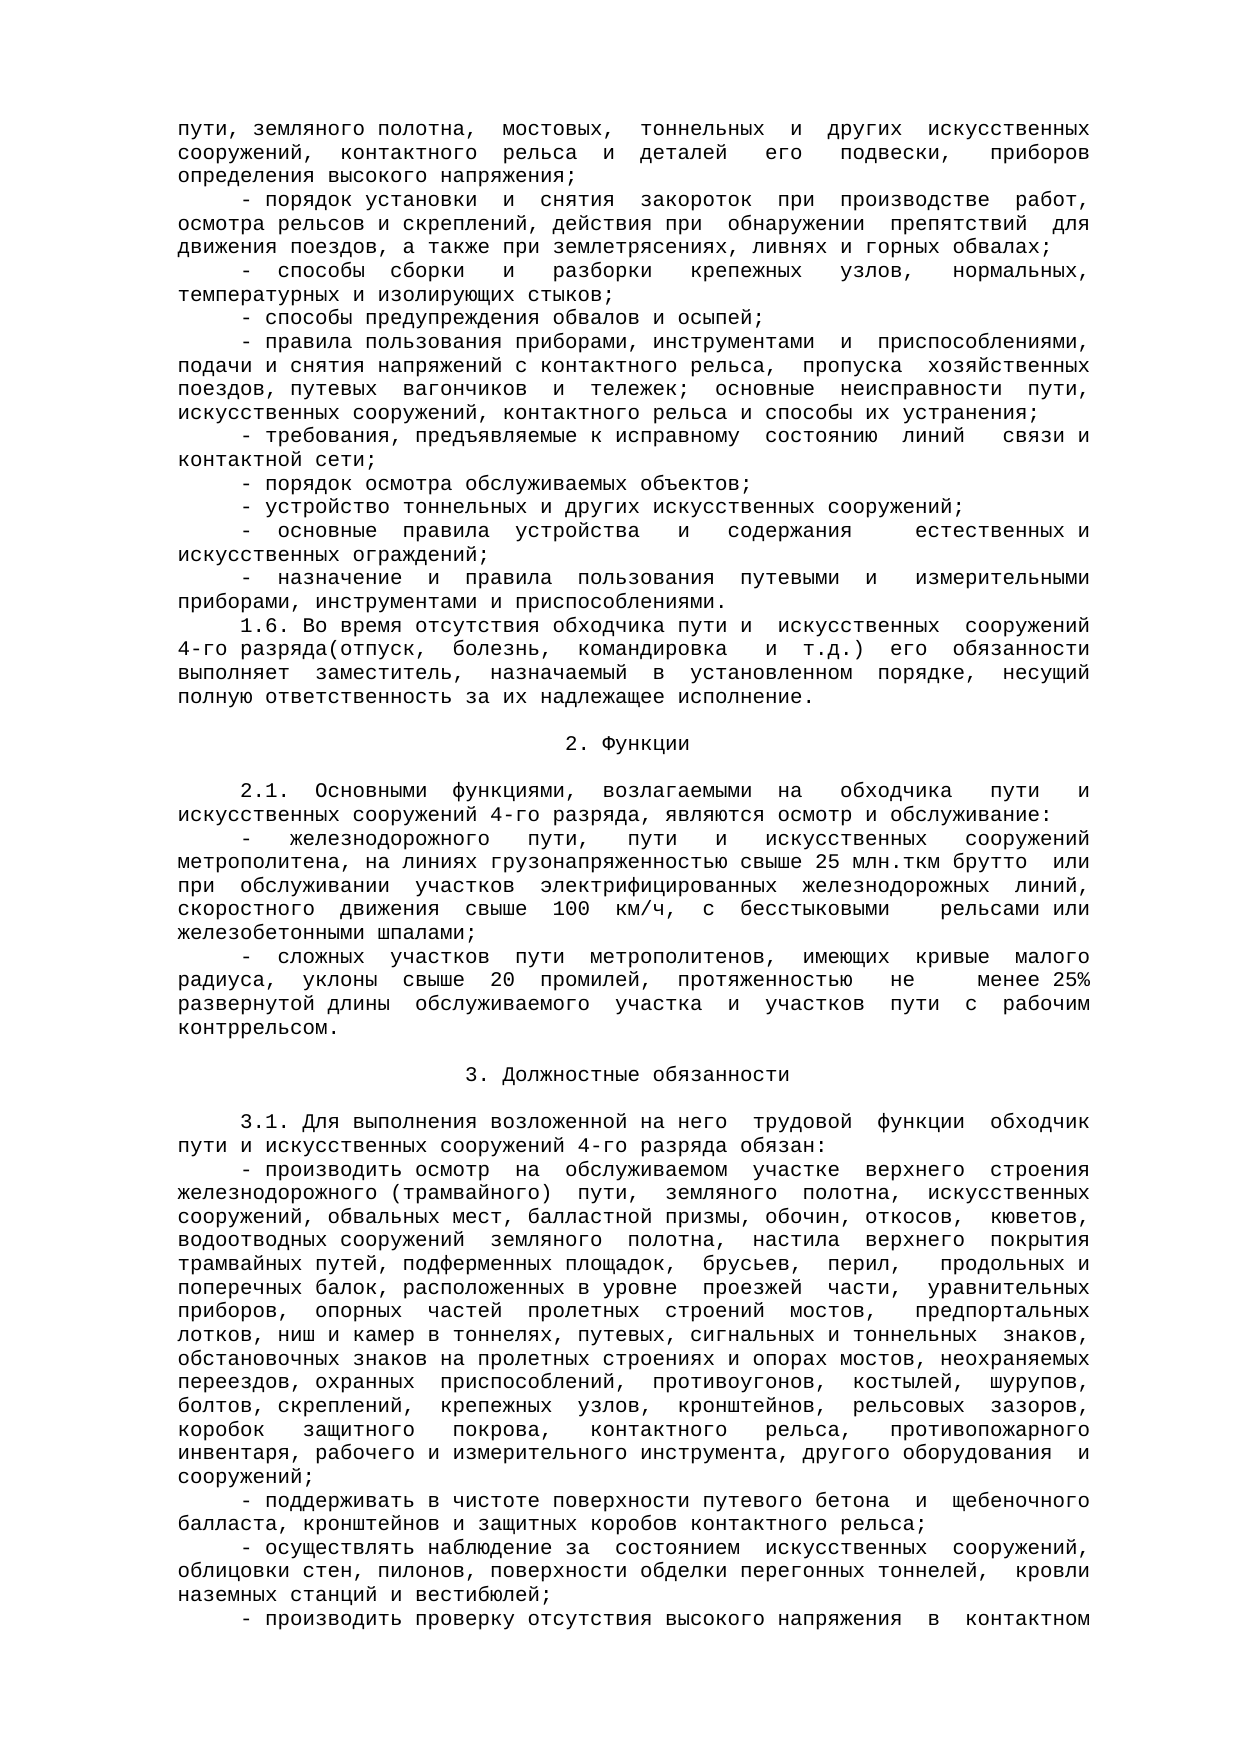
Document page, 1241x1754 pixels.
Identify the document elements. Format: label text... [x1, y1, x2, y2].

text выполняет заместитель, назначаемый в установленном порядке, несущий [177, 662, 1152, 686]
text при обслуживании участков электрифицированных железнодорожных линий, [177, 875, 1152, 898]
text сооружений, контактного рельса и деталей его подвески, приборов [177, 142, 1152, 165]
text лотков, ниш и камер в тоннелях, путевых, сигнальных и тоннельных знаков, [177, 1324, 1152, 1348]
text 2.1. Основными функциями, возлагаемыми на обходчика пути и [177, 780, 1152, 804]
text пути и искусственных сооружений 4-го разряда обязан: [177, 1135, 1152, 1158]
text движения поездов, а также при землетрясениях, ливнях и горных обвалах; [177, 236, 1152, 260]
text искусственных ограждений; [177, 544, 1152, 567]
text осмотра рельсов и скреплений, действия при обнаружении препятствий для [177, 213, 1152, 236]
text приборами, инструментами и приспособлениями. [177, 591, 1152, 615]
text - сложных участков пути метрополитенов, имеющих кривые малого [177, 946, 1152, 969]
text поездов, путевых вагончиков и тележек; основные неисправности пути, [177, 378, 1152, 402]
text - основные правила устройства и содержания естественных и [177, 520, 1152, 544]
text - производить проверку отсутствия высокого напряжения в контактном [177, 1608, 1152, 1631]
text - производить осмотр на обслуживаемом участке верхнего строения [177, 1158, 1152, 1182]
text - железнодорожного пути, пути и искусственных сооружений [177, 827, 1152, 851]
text железнодорожного (трамвайного) пути, земляного полотна, искусственных [177, 1182, 1152, 1206]
text поперечных балок, расположенных в уровне проезжей части, уравнительных [177, 1277, 1152, 1300]
text - способы сборки и разборки крепежных узлов, нормальных, [177, 260, 1152, 284]
text инвентаря, рабочего и измерительного инструмента, другого оборудования и [177, 1442, 1152, 1466]
text железобетонными шпалами; [177, 922, 1152, 946]
text наземных станций и вестибюлей; [177, 1584, 1152, 1608]
text пути, земляного полотна, мостовых, тоннельных и других искусственных [177, 118, 1152, 142]
text радиуса, уклоны свыше 20 промилей, протяженностью не менее 25% [177, 969, 1152, 993]
text 4-го разряда(отпуск, болезнь, командировка и т.д.) его обязанности [177, 638, 1152, 662]
text искусственных сооружений, контактного рельса и способы их устранения; [177, 402, 1152, 426]
text сооружений; [177, 1466, 1152, 1489]
text переездов, охранных приспособлений, противоугонов, костылей, шурупов, [177, 1371, 1152, 1395]
text - порядок установки и снятия закороток при производстве работ, [177, 189, 1152, 213]
text температурных и изолирующих стыков; [177, 284, 1152, 307]
text облицовки стен, пилонов, поверхности обделки перегонных тоннелей, кровли [177, 1561, 1152, 1584]
text приборов, опорных частей пролетных строений мостов, предпортальных [177, 1300, 1152, 1324]
text искусственных сооружений 4-го разряда, являются осмотр и обслуживание: [177, 804, 1152, 827]
text подачи и снятия напряжений с контактного рельса, пропуска хозяйственных [177, 354, 1152, 378]
text обстановочных знаков на пролетных строениях и опорах мостов, неохраняемых [177, 1348, 1152, 1371]
text - порядок осмотра обслуживаемых объектов; [177, 473, 1152, 496]
text балласта, кронштейнов и защитных коробов контактного рельса; [177, 1513, 1152, 1537]
text коробок защитного покрова, контактного рельса, противопожарного [177, 1419, 1152, 1442]
text - осуществлять наблюдение за состоянием искусственных сооружений, [177, 1537, 1152, 1561]
text - правила пользования приборами, инструментами и приспособлениями, [177, 331, 1152, 354]
text развернутой длины обслуживаемого участка и участков пути с рабочим [177, 993, 1152, 1017]
text сооружений, обвальных мест, балластной призмы, обочин, откосов, кюветов, [177, 1206, 1152, 1229]
text 3.1. Для выполнения возложенной на него трудовой функции обходчик [177, 1111, 1152, 1135]
text контактной сети; [177, 449, 1152, 473]
text - устройство тоннельных и других искусственных сооружений; [177, 496, 1152, 520]
text скоростного движения свыше 100 км/ч, с бесстыковыми рельсами или [177, 898, 1152, 922]
text 1.6. Во время отсутствия обходчика пути и искусственных сооружений [177, 615, 1152, 638]
text 3. Должностные обязанности [177, 1064, 1152, 1088]
text болтов, скреплений, крепежных узлов, кронштейнов, рельсовых зазоров, [177, 1395, 1152, 1419]
text - назначение и правила пользования путевыми и измерительными [177, 567, 1152, 591]
text водоотводных сооружений земляного полотна, настила верхнего покрытия [177, 1229, 1152, 1253]
text - требования, предъявляемые к исправному состоянию линий связи и [177, 426, 1152, 449]
text определения высокого напряжения; [177, 165, 1152, 189]
text 2. Функции [177, 733, 1152, 757]
text метрополитена, на линиях грузонапряженностью свыше 25 млн.ткм брутто или [177, 851, 1152, 875]
text контррельсом. [177, 1017, 1152, 1040]
text полную ответственность за их надлежащее исполнение. [177, 686, 1152, 709]
text трамвайных путей, подферменных площадок, брусьев, перил, продольных и [177, 1253, 1152, 1277]
text - способы предупреждения обвалов и осыпей; [177, 307, 1152, 331]
text - поддерживать в чистоте поверхности путевого бетона и щебеночного [177, 1489, 1152, 1513]
